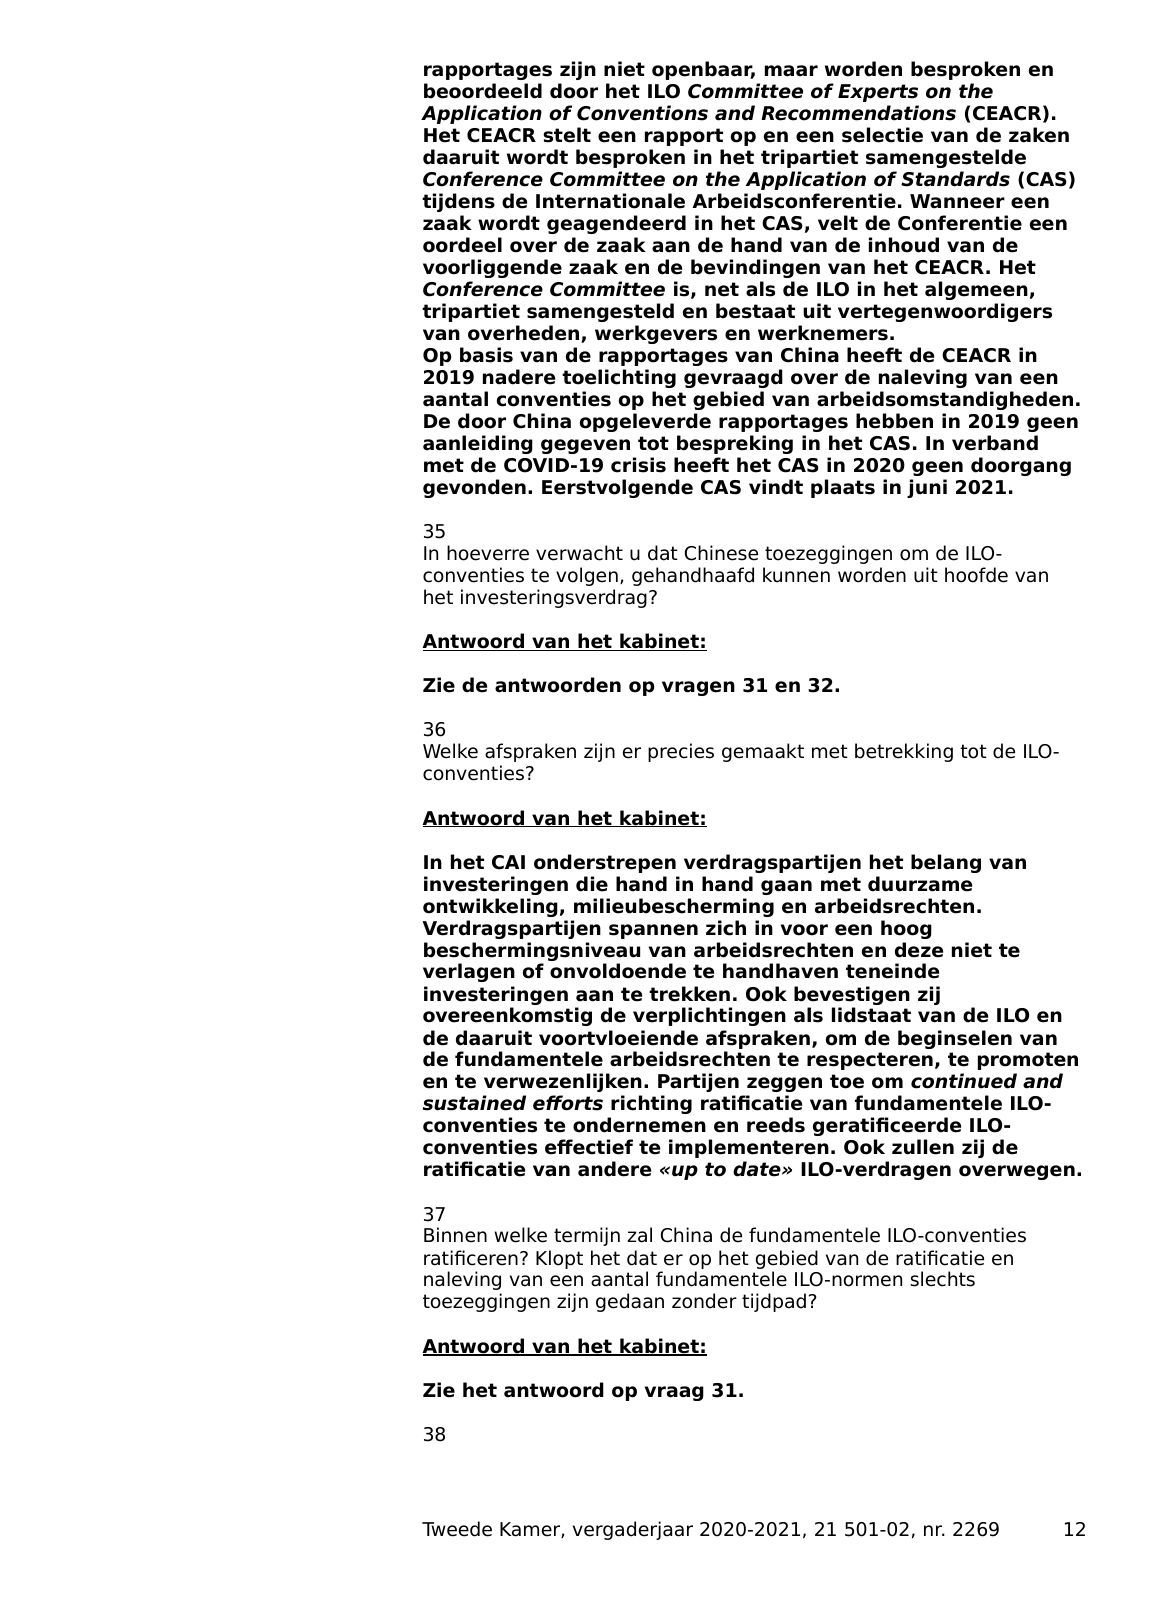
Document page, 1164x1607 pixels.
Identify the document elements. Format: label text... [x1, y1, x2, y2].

text In het CAI onderstrepen verdragspartijen het belang van investeringen die hand in hand gaan met duurzame ontwikkeling, milieubescherming en arbeidsrechten. Verdragspartijen spannen zich in voor een hoog beschermingsniveau van arbeidsrechten en deze niet te verlagen of onvoldoende te handhaven teneinde investeringen aan te trekken. Ook bevestigen zij overeenkomstig de verplichtingen als lidstaat van de ILO en de daaruit voortvloeiende afspraken, om de beginselen van de fundamentele arbeidsrechten te respecteren, te promoten en te verwezenlijken. Partijen zeggen toe om continued and sustained efforts richting ratificatie van fundamentele ILO-conventies te ondernemen en reeds geratificeerde ILO-conventies effectief te implementeren. Ook zullen zij de ratificatie van andere «up to date» ILO-verdragen overwegen. [422, 852, 1087, 1181]
text In hoeverre verwacht u dat Chinese toezeggingen om de ILO-conventies te volgen, gehandhaafd kunnen worden uit hoofde van het investeringsverdrag? [422, 543, 1087, 609]
text 37 [422, 1203, 1087, 1225]
text Welke afspraken zijn er precies gemaakt met betrekking tot de ILO-conventies? [422, 741, 1087, 785]
text rapportages zijn niet openbaar, maar worden besproken en beoordeeld door het ILO Committee of Experts on the Application of Conventions and Recommendations (CEACR). Het CEACR stelt een rapport op en een selectie van de zaken daaruit wordt besproken in het tripartiet samengestelde Conference Committee on the Application of Standards (CAS) tijdens de Internationale Arbeidsconferentie. Wanneer een zaak wordt geagendeerd in het CAS, velt de Conferentie een oordeel over de zaak aan de hand van de inhoud van de voorliggende zaak en de bevindingen van het CEACR. Het Conference Committee is, net als de ILO in het algemeen, tripartiet samengesteld en bestaat uit vertegenwoordigers van overheden, werkgevers en werknemers. [422, 59, 1087, 345]
text 36 [422, 719, 1087, 741]
text Zie het antwoord op vraag 31. [422, 1380, 1087, 1402]
text Binnen welke termijn zal China de fundamentele ILO-conventies ratificeren? Klopt het dat er op het gebied van de ratificatie en naleving van een aantal fundamentele ILO-normen slechts toezeggingen zijn gedaan zonder tijdpad? [422, 1225, 1087, 1313]
text 38 [422, 1424, 1087, 1446]
subtitle Antwoord van het kabinet: [422, 631, 1087, 653]
text Op basis van de rapportages van China heeft de CEACR in 2019 nadere toelichting gevraagd over de naleving van een aantal conventies op het gebied van arbeidsomstandigheden. De door China opgeleverde rapportages hebben in 2019 geen aanleiding gegeven tot bespreking in het CAS. In verband met de COVID-19 crisis heeft het CAS in 2020 geen doorgang gevonden. Eerstvolgende CAS vindt plaats in juni 2021. [422, 345, 1087, 499]
subtitle Antwoord van het kabinet: [422, 1336, 1087, 1357]
text Zie de antwoorden op vragen 31 en 32. [422, 675, 1087, 697]
subtitle Antwoord van het kabinet: [422, 807, 1087, 829]
text 35 [422, 521, 1087, 543]
